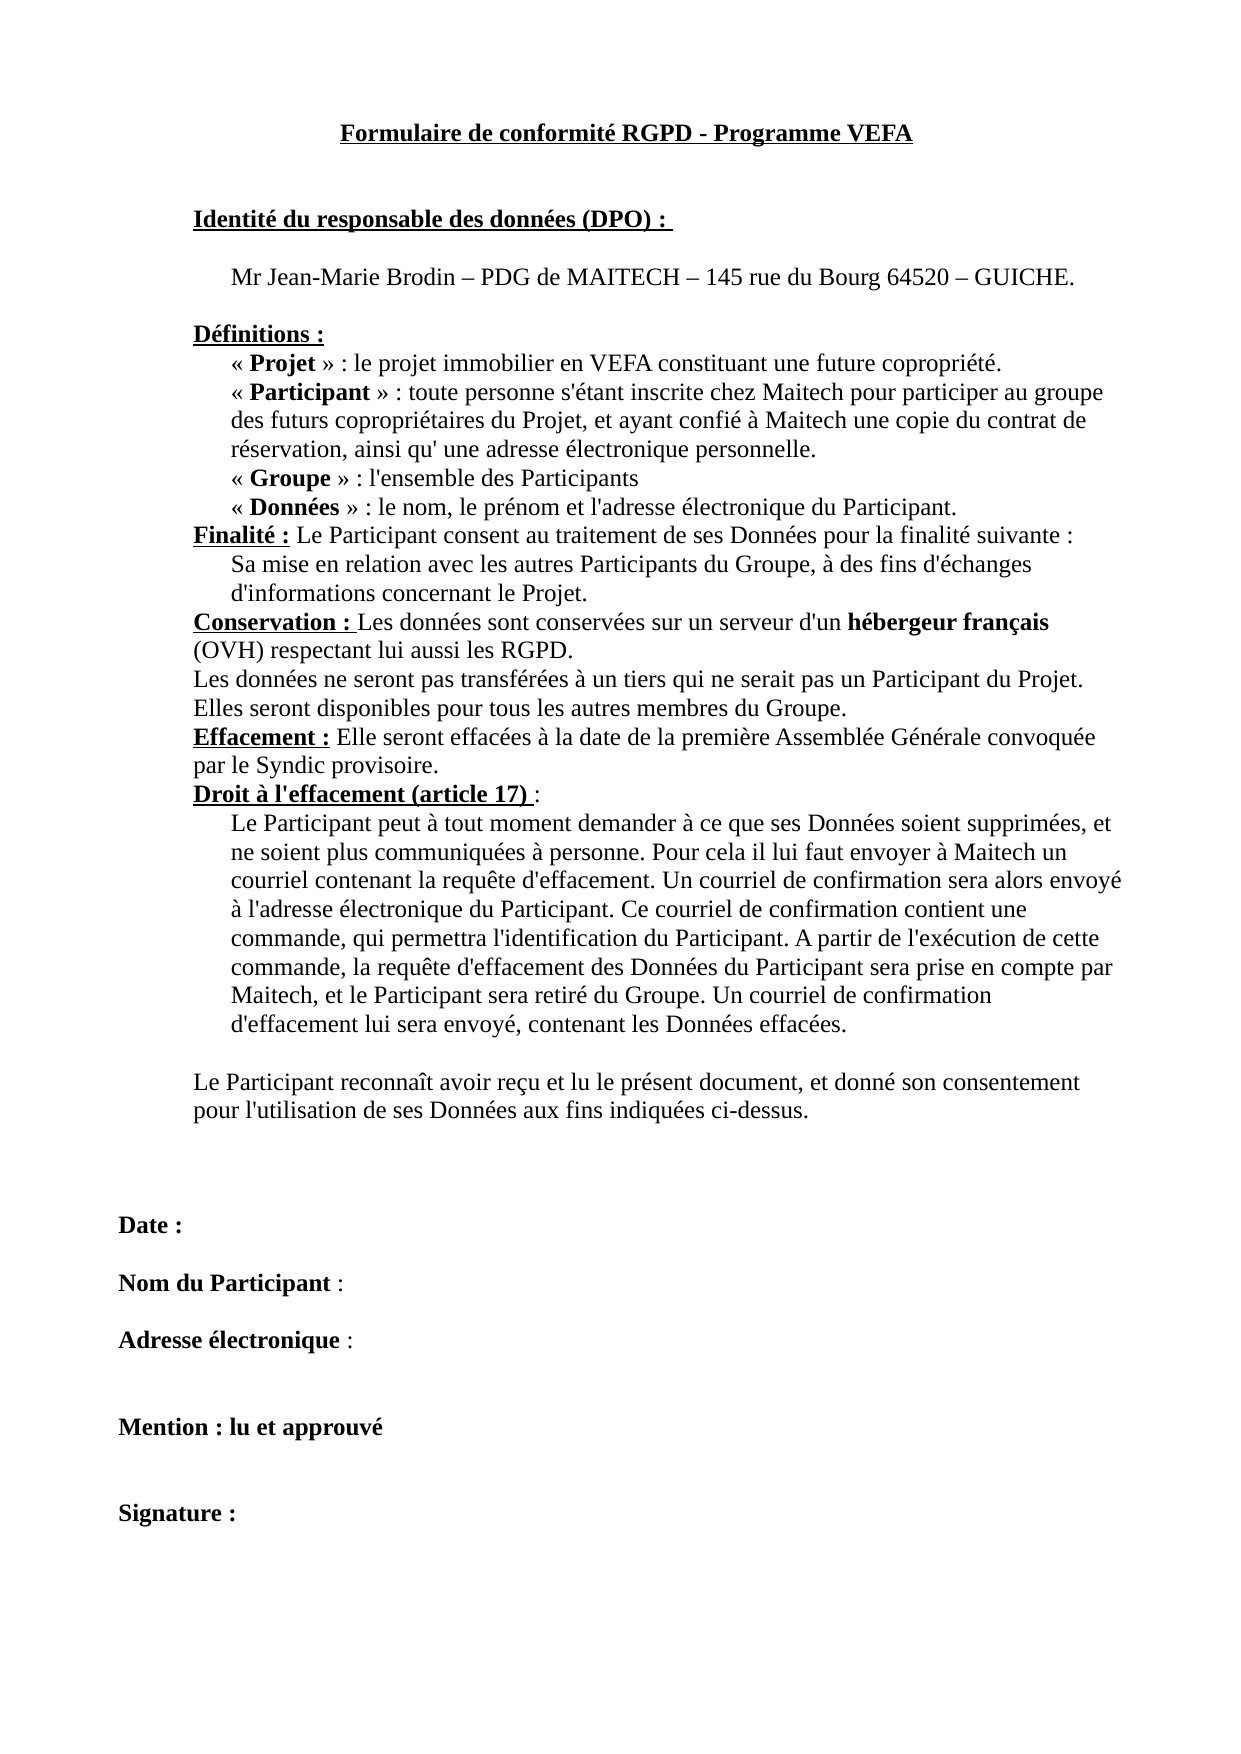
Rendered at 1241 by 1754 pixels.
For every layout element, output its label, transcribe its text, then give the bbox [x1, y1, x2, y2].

list Les données ne seront pas transférées à un tiers qui ne serait pas un Participant du Projet. [156, 664, 1122, 693]
list Le Participant peut à tout moment demander à ce que ses Données soient supprimées, et ne soient plus communiquées à personne. Pour cela il lui faut envoyer à Maitech un courriel contenant la requête d'effacement. Un courriel de confirmation sera alors envoyé à l'adresse électronique du Participant. Ce courriel de confirmation contient une commande, qui permettra l'identification du Participant. A partir de l'exécution de cette commande, la requête d'effacement des Données du Participant sera prise en compte par Maitech, et le Participant sera retiré du Groupe. Un courriel de confirmation d'effacement lui sera envoyé, contenant les Données effacées. [193, 808, 1122, 1038]
list Elles seront disponibles pour tous les autres membres du Groupe. [156, 693, 1122, 722]
text Mention : lu et approuvé [118, 1412, 1122, 1441]
list Définitions : [156, 319, 1122, 348]
text Nom du Participant : [118, 1268, 1122, 1297]
list « Participant » : toute personne s'étant inscrite chez Maitech pour participer au groupe des futurs copropriétaires du Projet, et ayant confié à Maitech une copie du contrat de réservation, ainsi qu' une adresse électronique personnelle. [193, 377, 1122, 463]
text Date : [118, 1211, 1122, 1239]
text Adresse électronique : [118, 1326, 1122, 1354]
list Mr Jean-Marie Brodin – PDG de MAITECH – 145 rue du Bourg 64520 – GUICHE. [193, 262, 1122, 291]
list Le Participant reconnaît avoir reçu et lu le présent document, et donné son consentement pour l'utilisation de ses Données aux fins indiquées ci-dessus. [156, 1067, 1122, 1124]
list Droit à l'effacement (article 17) : [156, 779, 1122, 808]
text Formulaire de conformité RGPD - Programme VEFA [118, 118, 1122, 147]
list Finalité : Le Participant consent au traitement de ses Données pour la finalité suivante : [156, 521, 1122, 549]
list Conservation : Les données sont conservées sur un serveur d'un hébergeur français (OVH) respectant lui aussi les RGPD. [156, 607, 1122, 664]
list Identité du responsable des données (DPO) : [156, 204, 1122, 233]
text Signature : [118, 1498, 1122, 1527]
list « Projet » : le projet immobilier en VEFA constituant une future copropriété. [193, 348, 1122, 377]
list « Groupe » : l'ensemble des Participants [193, 463, 1122, 492]
list « Données » : le nom, le prénom et l'adresse électronique du Participant. [193, 492, 1122, 521]
list Sa mise en relation avec les autres Participants du Groupe, à des fins d'échanges d'informations concernant le Projet. [193, 549, 1122, 607]
list Effacement : Elle seront effacées à la date de la première Assemblée Générale convoquée par le Syndic provisoire. [156, 722, 1122, 779]
